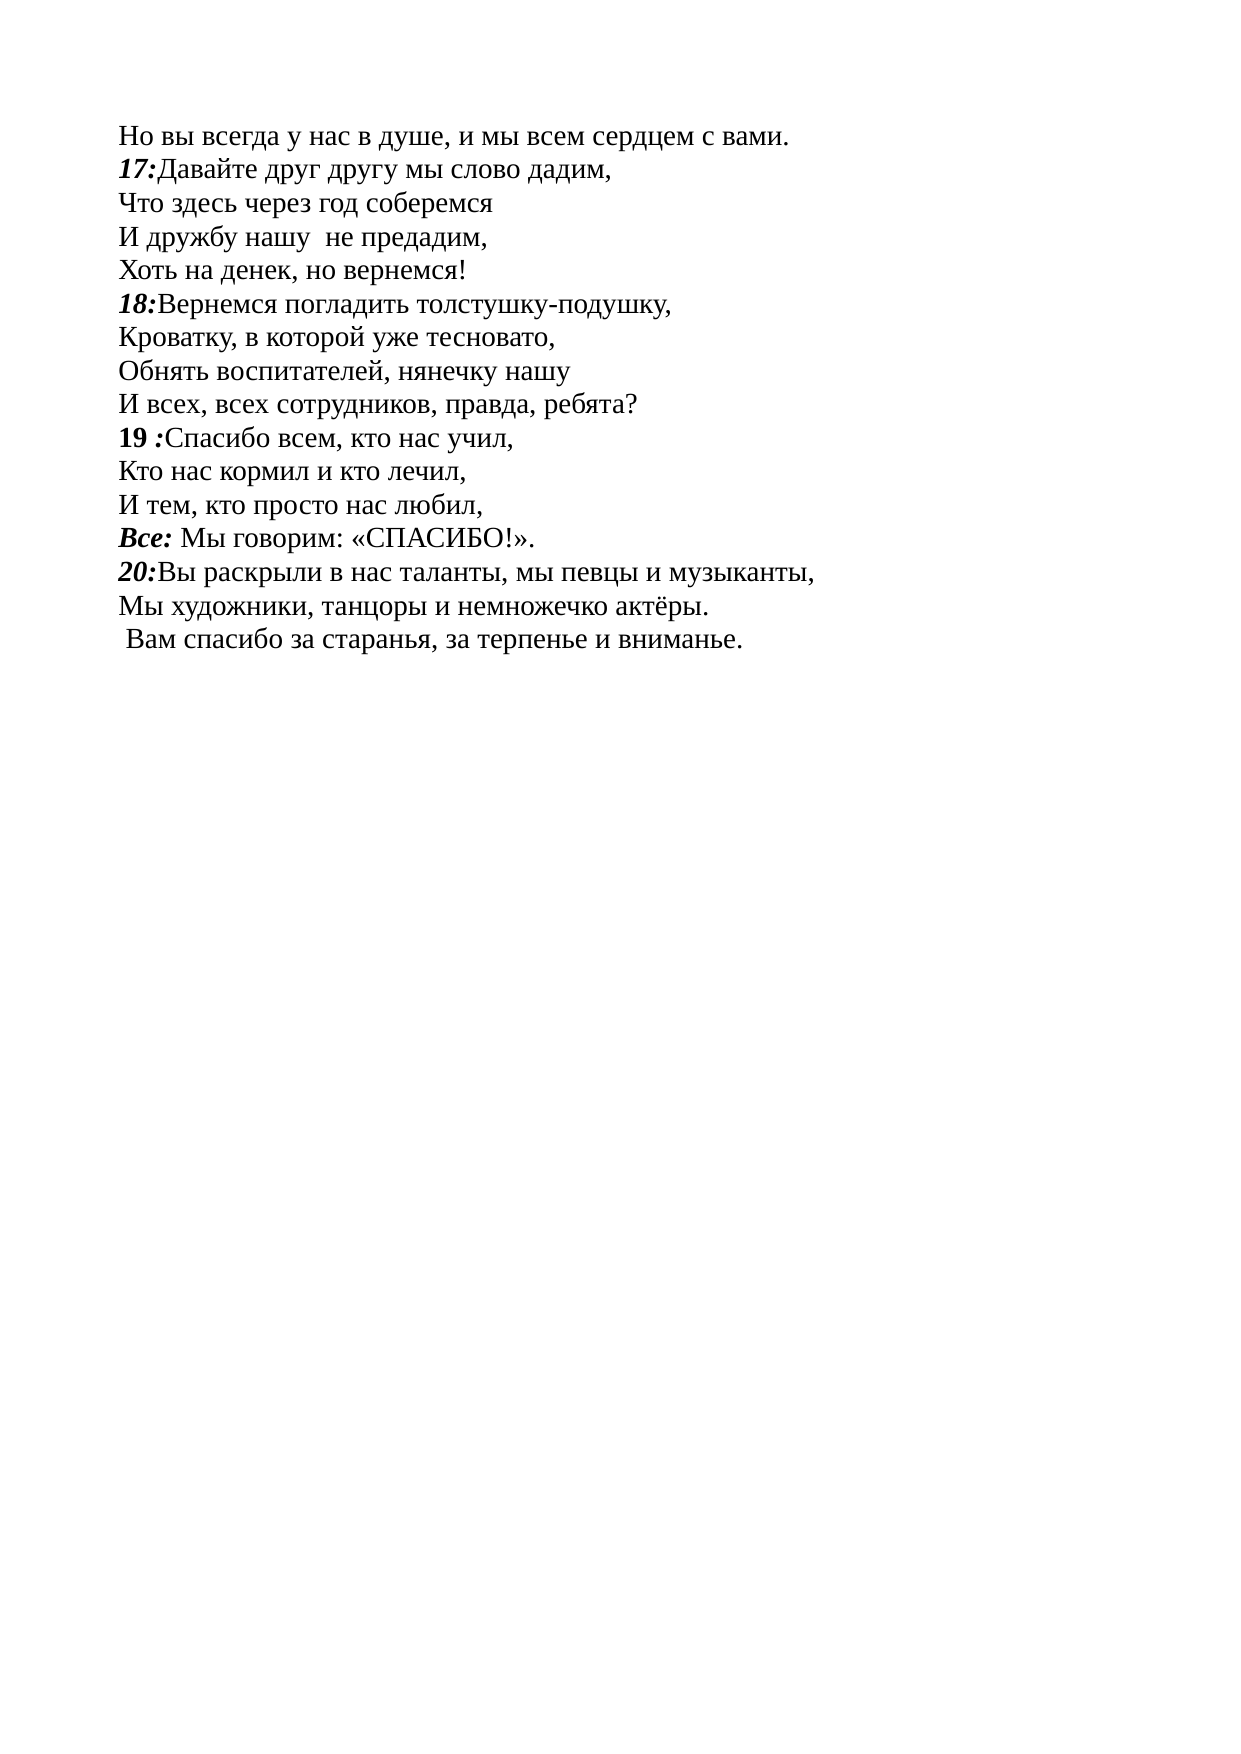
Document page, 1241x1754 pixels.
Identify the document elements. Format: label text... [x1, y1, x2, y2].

text Но вы всегда у нас в душе, и мы всем сердцем с вами. [118, 118, 1122, 152]
text 17:Давайте друг другу мы слово дадим, Что здесь через год соберемся И дружбу нашу не предадим, Хоть на денек, но вернемся! [118, 152, 1122, 286]
text 18:Вернемся погладить толстушку-подушку, Кроватку, в которой уже тесновато, Обнять воспитателей, нянечку нашу И всех, всех сотрудников, правда, ребята? [118, 286, 1122, 420]
text 19 :Спасибо всем, кто нас учил, Кто нас кормил и кто лечил, И тем, кто просто нас любил, [118, 420, 1122, 521]
text 20:Вы раскрыли в нас таланты, мы певцы и музыканты, Мы художники, танцоры и немножечко актёры. Вам спасибо за старанья, за терпенье и вниманье. [118, 554, 1122, 655]
text Все: Мы говорим: «СПАСИБО!». [118, 521, 1122, 554]
